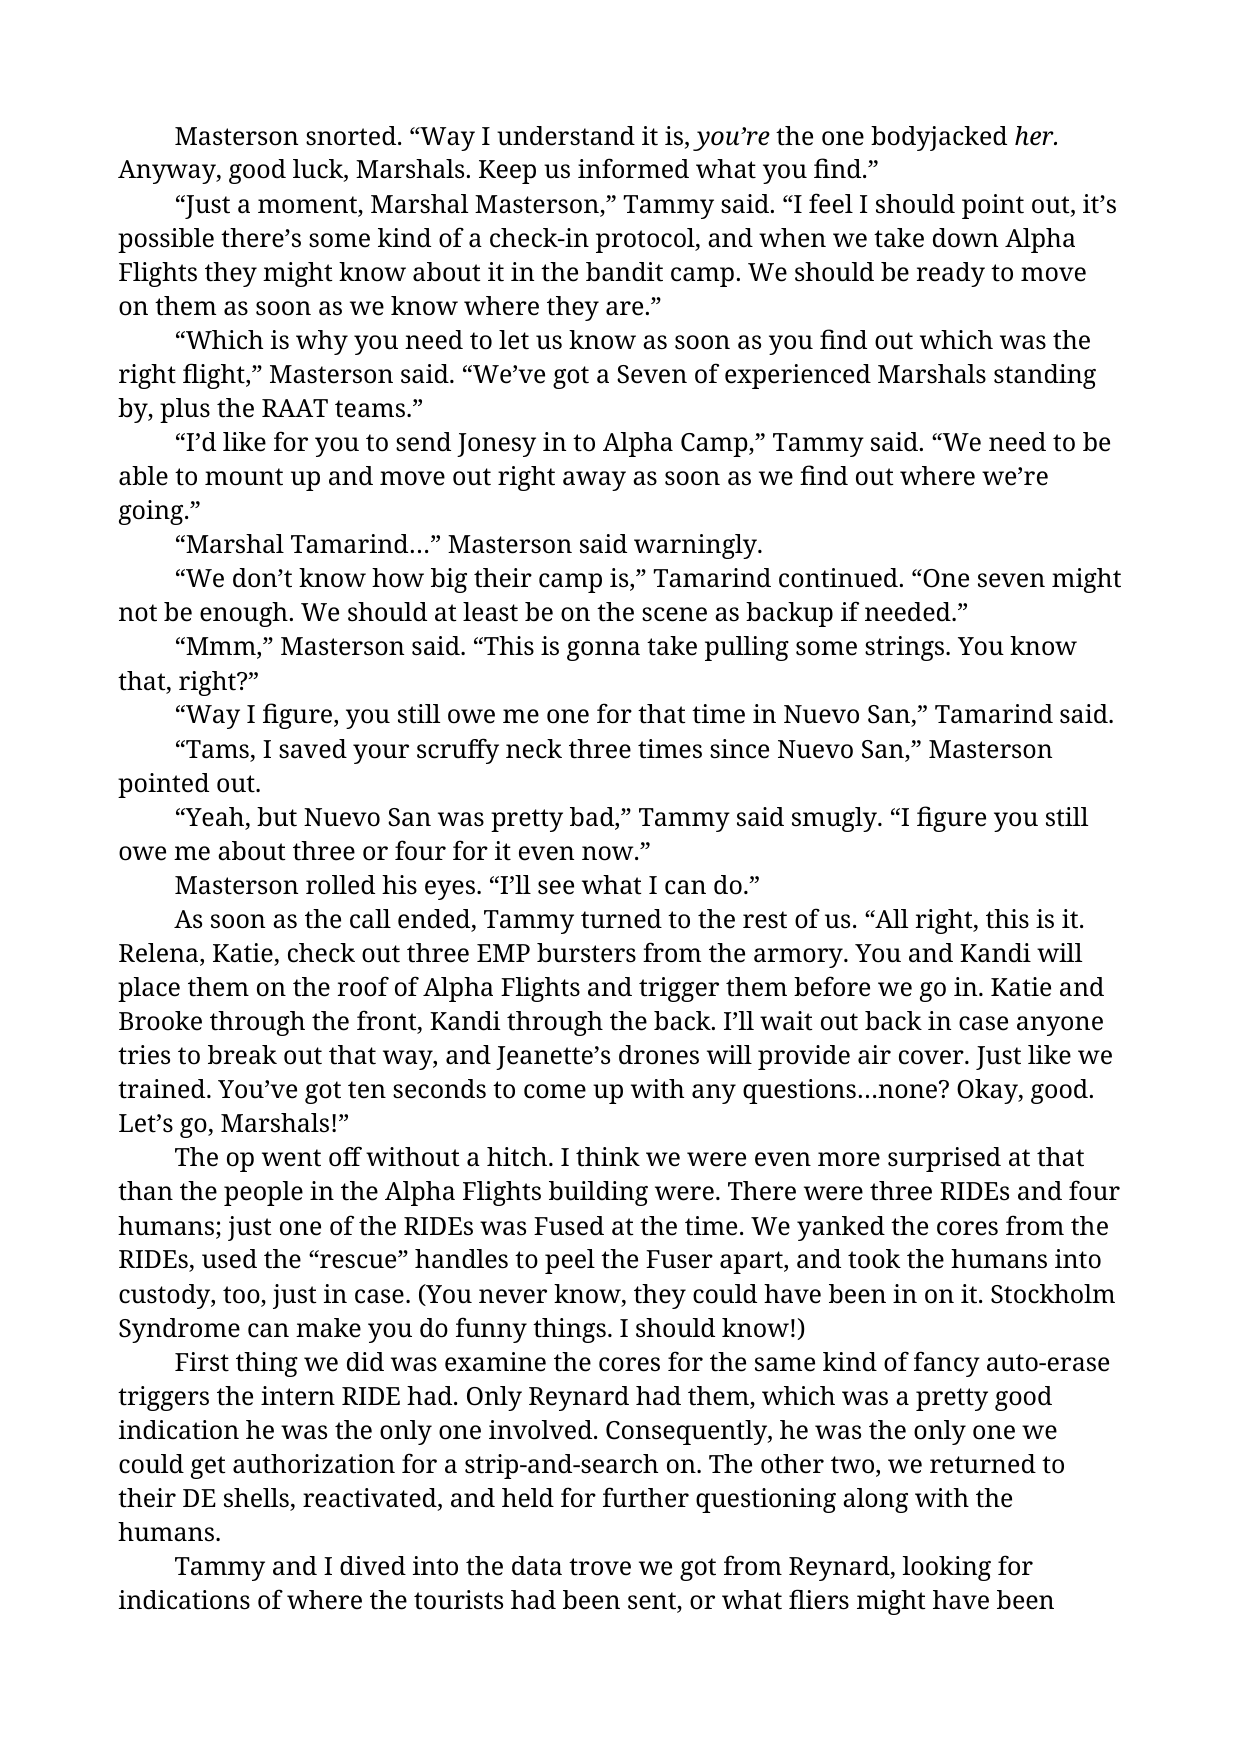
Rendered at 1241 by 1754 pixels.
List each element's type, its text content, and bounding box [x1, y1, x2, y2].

text As soon as the call ended, Tammy turned to the rest of us. “All right, this is it. Relena, Katie, check out three EMP bursters from the armory. You and Kandi will place them on the roof of Alpha Flights and trigger them before we go in. Katie and Brooke through the front, Kandi through the back. I’ll wait out back in case anyone tries to break out that way, and Jeanette’s drones will provide air cover. Just like we trained. You’ve got ten seconds to come up with any questions…none? Okay, good. Let’s go, Marshals!” [118, 902, 1122, 1140]
text “Yeah, but Nuevo San was pretty bad,” Tammy said smugly. “I figure you still owe me about three or four for it even now.” [118, 799, 1122, 867]
text The op went off without a hitch. I think we were even more surprised at that than the people in the Alpha Flights building were. There were three RIDEs and four humans; just one of the RIDEs was Fused at the time. We yanked the cores from the RIDEs, used the “rescue” handles to peel the Fuser apart, and took the humans into custody, too, just in case. (You never know, they could have been in on it. Stockholm Syndrome can make you do funny things. I should know!) [118, 1140, 1122, 1344]
text “We don’t know how big their camp is,” Tamarind continued. “One seven might not be enough. We should at least be on the scene as backup if needed.” [118, 561, 1122, 629]
text Tammy and I dived into the data trove we got from Reynard, looking for indications of where the tourists had been sent, or what fliers might have been [118, 1549, 1122, 1617]
text “Marshal Tamarind…” Masterson said warningly. [118, 527, 1122, 561]
text “Mmm,” Masterson said. “This is gonna take pulling some strings. You know that, right?” [118, 629, 1122, 697]
text “Way I figure, you still owe me one for that time in Nuevo San,” Tamarind said. [118, 697, 1122, 731]
text “Tams, I saved your scruffy neck three times since Nuevo San,” Masterson pointed out. [118, 731, 1122, 799]
text “I’d like for you to send Jonesy in to Alpha Camp,” Tammy said. “We need to be able to mount up and move out right away as soon as we find out where we’re going.” [118, 425, 1122, 527]
text “Just a moment, Marshal Masterson,” Tammy said. “I feel I should point out, it’s possible there’s some kind of a check-in protocol, and when we take down Alpha Flights they might know about it in the bandit camp. We should be ready to move on them as soon as we know where they are.” [118, 186, 1122, 322]
text “Which is why you need to let us know as soon as you find out which was the right flight,” Masterson said. “We’ve got a Seven of experienced Marshals standing by, plus the RAAT teams.” [118, 322, 1122, 425]
text First thing we did was examine the cores for the same kind of fancy auto-erase triggers the intern RIDE had. Only Reynard had them, which was a pretty good indication he was the only one involved. Consequently, he was the only one we could get authorization for a strip-and-search on. The other two, we returned to their DE shells, reactivated, and held for further questioning along with the humans. [118, 1344, 1122, 1549]
text Masterson snorted. “Way I understand it is, you’re the one bodyjacked her. Anyway, good luck, Marshals. Keep us informed what you find.” [118, 118, 1122, 186]
text Masterson rolled his eyes. “I’ll see what I can do.” [118, 867, 1122, 902]
